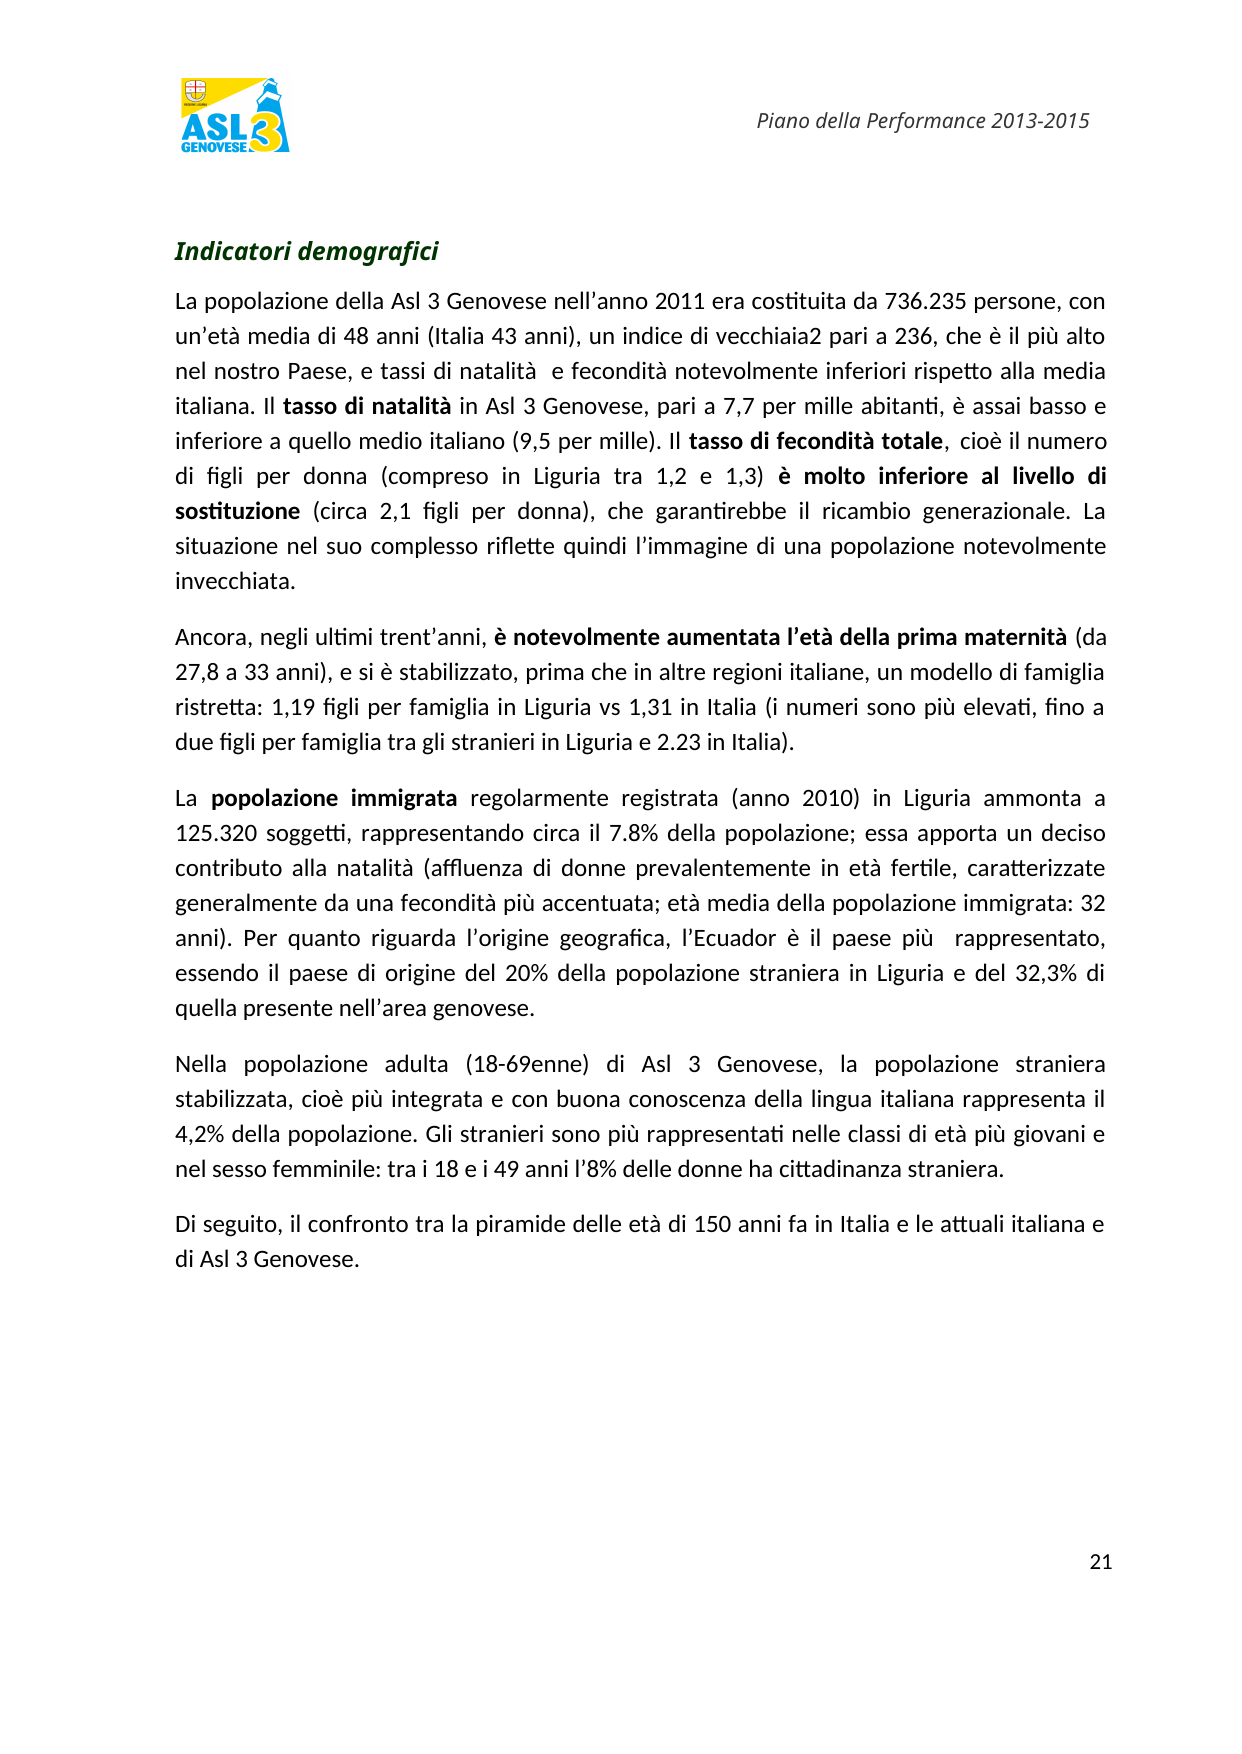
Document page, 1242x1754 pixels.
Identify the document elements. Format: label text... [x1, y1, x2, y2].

text Indicatori demografici [175, 233, 1112, 268]
text Nella popolazione adulta (18-69enne) di Asl 3 Genovese, la popolazione straniera stabilizzata, cioè più integrata e con buona conoscenza della lingua italiana rappresenta il 4,2% della popolazione. Gli stranieri sono più rappresentati nelle classi di età più giovani e nel sesso femminile: tra i 18 e i 49 anni l’8% delle donne ha cittadinanza straniera. [175, 1048, 1108, 1183]
text La popolazione della Asl 3 Genovese nell’anno 2011 era costituita da 736.235 persone, con un’età media di 48 anni (Italia 43 anni), un indice di vecchiaia2 pari a 236, che è il più alto nel nostro Paese, e tassi di natalità e fecondità notevolmente inferiori rispetto alla media italiana. Il tasso di natalità in Asl 3 Genovese, pari a 7,7 per mille abitanti, è assai basso e inferiore a quello medio italiano (9,5 per mille). Il tasso di fecondità totale, cioè il numero di figli per donna (compreso in Liguria tra 1,2 e 1,3) è molto inferiore al livello di sostituzione (circa 2,1 figli per donna), che garantirebbe il ricambio generazionale. La situazione nel suo complesso riflette quindi l’immagine di una popolazione notevolmente invecchiata. [175, 285, 1108, 596]
text Ancora, negli ultimi trent’anni, è notevolmente aumentata l’età della prima maternità (da 27,8 a 33 anni), e si è stabilizzato, prima che in altre regioni italiane, un modello di famiglia ristretta: 1,19 figli per famiglia in Liguria vs 1,31 in Italia (i numeri sono più elevati, fino a due figli per famiglia tra gli stranieri in Liguria e 2.23 in Italia). [175, 621, 1107, 757]
text La popolazione immigrata regolarmente registrata (anno 2010) in Liguria ammonta a 125.320 soggetti, rappresentando circa il 7.8% della popolazione; essa apporta un deciso contributo alla natalità (affluenza di donne prevalentemente in età fertile, caratterizzate generalmente da una fecondità più accentuata; età media della popolazione immigrata: 32 anni). Per quanto riguarda l’origine geografica, l’Ecuador è il paese più rappresentato, essendo il paese di origine del 20% della popolazione straniera in Liguria e del 32,3% di quella presente nell’area genovese. [175, 782, 1108, 1022]
text Di seguito, il confronto tra la piramide delle età di 150 anni fa in Italia e le attuali italiana e di Asl 3 Genovese. [175, 1208, 1108, 1274]
